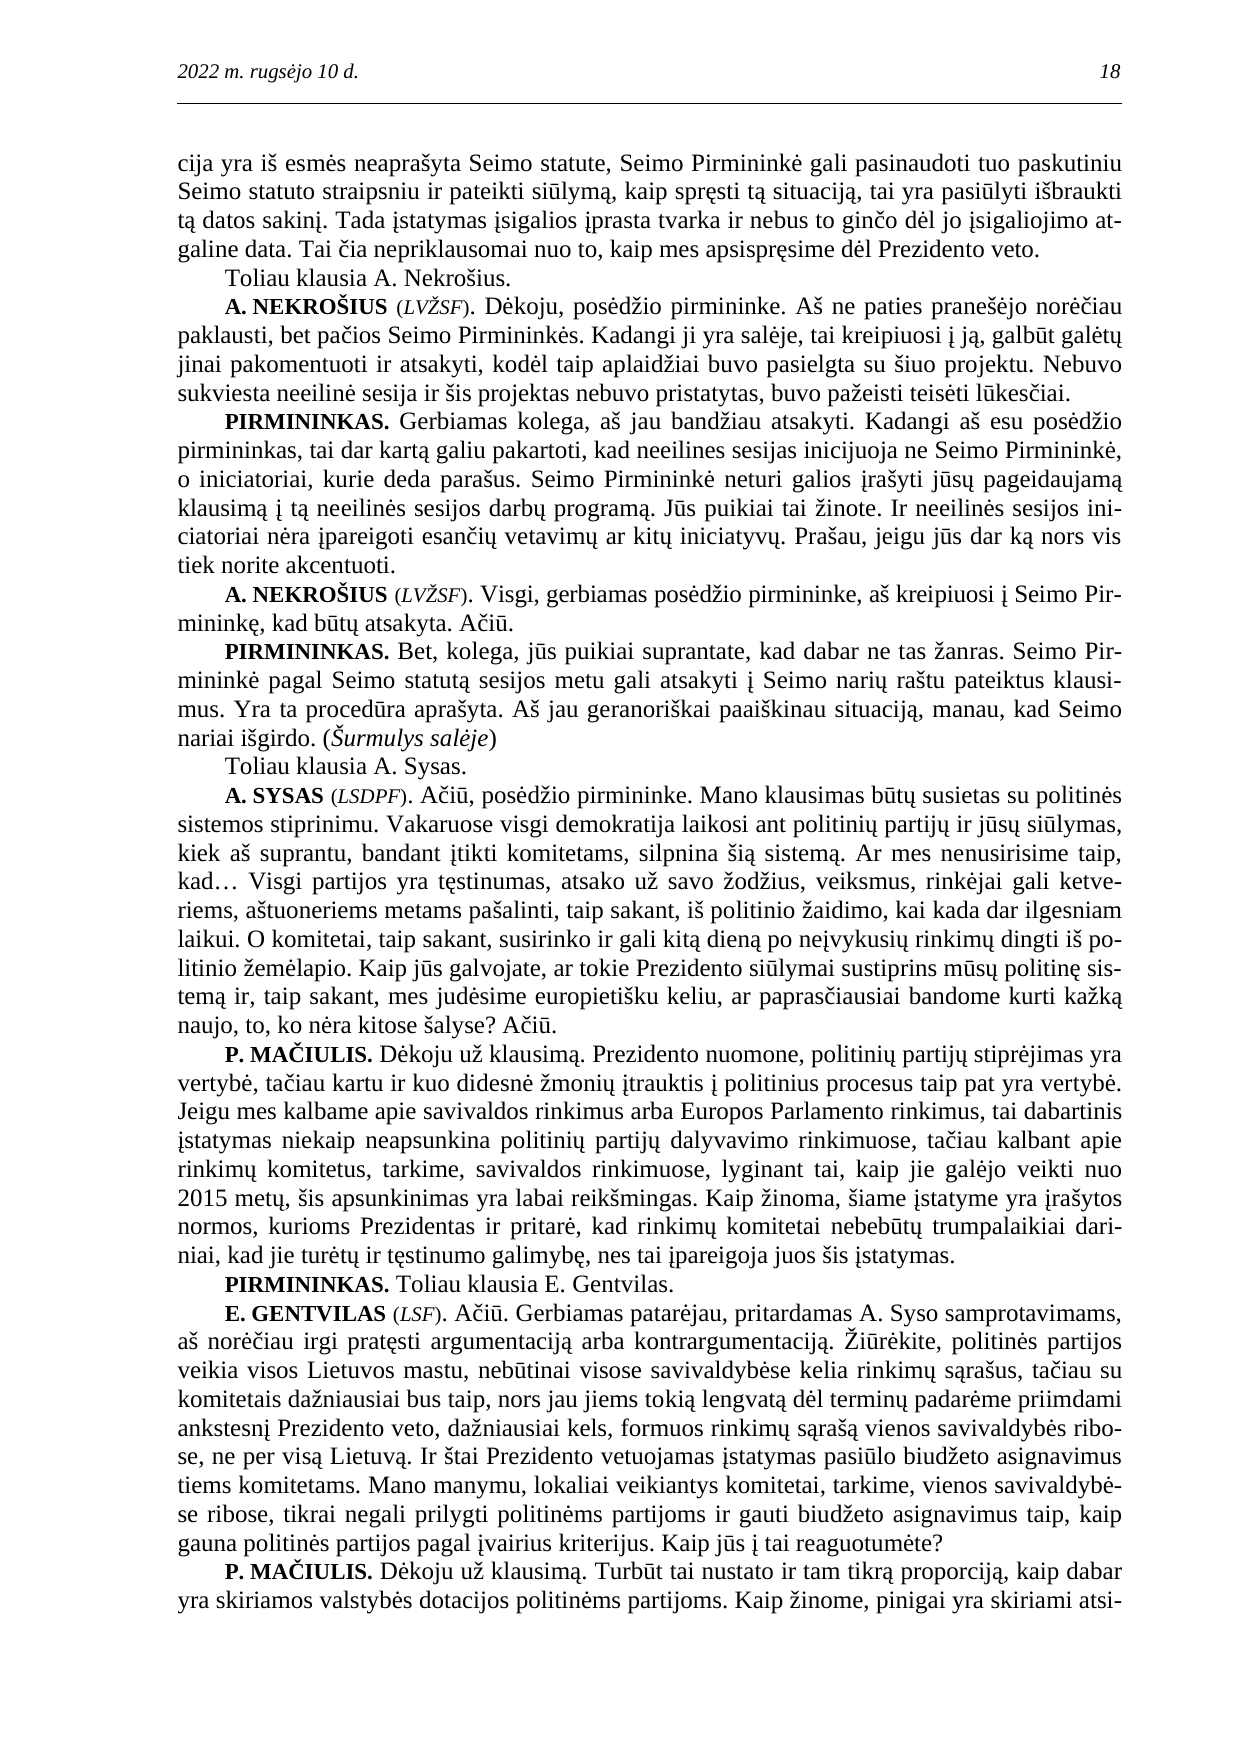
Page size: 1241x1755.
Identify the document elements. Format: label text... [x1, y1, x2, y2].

text To­liau klau­sia A. Sy­sas. [177, 751, 1122, 780]
text E. GENTVILAS (LSF). Ačiū. Ger­bia­mas pa­ta­rė­jau, pri­tar­da­mas A. Sy­so sam­pro­ta­vi­mams, aš no­rė­čiau ir­gi pra­tęs­ti ar­gu­men­ta­ci­ją ar­ba kon­trar­gu­men­ta­ci­ją. Žiū­rė­ki­te, po­li­ti­nės par­ti­jos vei­kia vi­sos Lie­tu­vos mas­tu, ne­bū­ti­nai vi­so­se sa­vi­val­dy­bė­se ke­lia rin­ki­mų są­ra­šus, ta­čiau su ko­mi­te­tais daž­niau­siai bus taip, nors jau jiems to­kią leng­va­tą dėl ter­mi­nų pa­da­rė­me pri­im­da­mi anks­tes­nį Pre­zi­den­to ve­to, daž­niau­siai kels, for­muos rin­ki­mų są­ra­šą vie­nos sa­vi­val­dy­bės ri­bo­se, ne per vi­są Lie­tu­vą. Ir štai Pre­zi­den­to ve­tuo­ja­mas įsta­ty­mas pa­siū­lo biu­dže­to asig­na­vi­mus tiems ko­mi­te­tams. Ma­no ma­ny­mu, lo­ka­liai vei­kian­tys ko­mi­te­tai, tar­ki­me, vie­nos sa­vi­val­dy­bė­se ri­bo­se, tik­rai ne­ga­li pri­lyg­ti po­li­ti­nėms par­ti­joms ir gau­ti biu­dže­to asig­na­vi­mus taip, kaip gau­na po­li­ti­nės par­ti­jos pa­gal įvai­rius kri­te­ri­jus. Kaip jūs į tai re­a­guo­tu­mė­te? [177, 1298, 1122, 1556]
text P. MAČIULIS. Dė­ko­ju už klau­si­mą. Pre­zi­den­to nuo­mo­ne, po­li­ti­nių par­ti­jų stip­rė­ji­mas yra ver­ty­bė, ta­čiau kar­tu ir kuo di­des­nė žmo­nių įtrauk­tis į po­li­ti­nius pro­ce­sus taip pat yra ver­ty­bė. Jei­gu mes kal­ba­me apie sa­vi­val­dos rin­ki­mus ar­ba Eu­ro­pos Par­la­men­to rin­ki­mus, tai da­bar­ti­nis įsta­ty­mas nie­kaip ne­ap­sun­ki­na po­li­ti­nių par­ti­jų da­ly­va­vi­mo rin­ki­muo­se, ta­čiau kal­bant apie rin­ki­mų ko­mi­te­tus, tar­ki­me, sa­vi­val­dos rin­ki­muo­se, ly­gi­nant tai, kaip jie ga­lė­jo veik­ti nuo 2015 me­tų, šis ap­sun­ki­ni­mas yra la­bai reikš­min­gas. Kaip ži­no­ma, šia­me įsta­ty­me yra įra­šy­tos nor­mos, ku­rioms Pre­zi­den­tas ir pri­ta­rė, kad rin­ki­mų ko­mi­te­tai ne­be­bū­tų trum­pa­lai­kiai da­ri­niai, kad jie tu­rė­tų ir tęs­ti­nu­mo ga­li­my­bę, nes tai įpa­rei­go­ja juos šis įsta­ty­mas. [177, 1039, 1122, 1269]
text A. NEKROŠIUS (LVŽSF). Vis­gi, ger­bia­mas po­sė­džio pir­mi­nin­ke, aš krei­piuo­si į Sei­mo Pir­mi­nin­kę, kad bū­tų at­sa­ky­ta. Ačiū. [177, 579, 1122, 636]
text P. MAČIULIS. Dė­ko­ju už klau­si­mą. Tur­būt tai nu­sta­to ir tam tik­rą pro­por­ci­ją, kaip da­bar yra ski­ria­mos vals­ty­bės do­ta­ci­jos po­li­ti­nėms par­ti­joms. Kaip ži­no­me, pi­ni­gai yra ski­ria­mi at­si­ [177, 1556, 1122, 1614]
text A. SYSAS (LSDPF). Ačiū, po­sė­džio pir­mi­nin­ke. Ma­no klau­si­mas bū­tų su­sie­tas su po­li­ti­nės sis­te­mos stip­ri­ni­mu. Va­ka­ruo­se vis­gi de­mo­kra­tija lai­ko­si ant po­li­ti­nių par­ti­jų ir jū­sų siū­ly­mas, kiek aš su­pran­tu, ban­dant įtik­ti ko­mi­te­tams, sil­pni­na šią sis­te­mą. Ar mes ne­nu­si­ri­si­me taip, kad… Vis­gi par­ti­jos yra tęs­ti­nu­mas, at­sa­ko už sa­vo žo­džius, veiks­mus, rin­kė­jai ga­li ket­ve­riems, aš­tuo­ne­riems me­tams pa­ša­lin­ti, taip sa­kant, iš po­li­ti­nio žai­di­mo, kai ka­da dar il­ges­niam lai­kui. O ko­mi­te­tai, taip sa­kant, su­si­rin­ko ir ga­li ki­tą die­ną po ne­įvy­ku­sių rin­ki­mų ding­ti iš po­li­ti­nio že­mė­la­pio. Kaip jūs gal­vo­ja­te, ar to­kie Pre­zi­den­to siū­ly­mai su­stip­rins mū­sų po­li­ti­nę sis­te­mą ir, taip sa­kant, mes ju­dė­si­me eu­ro­pie­tiš­ku ke­liu, ar pa­pras­čiau­siai ban­do­me kur­ti kaž­ką nau­jo, to, ko nė­ra ki­to­se ša­ly­se? Ačiū. [177, 780, 1122, 1039]
text To­liau klau­sia A. Ne­kro­šius. [177, 263, 1122, 291]
text A. NEKROŠIUS (LVŽSF). Dė­ko­ju, po­sė­džio pir­mi­nin­ke. Aš ne pa­ties pra­ne­šė­jo no­rė­čiau pa­klaus­ti, bet pa­čios Sei­mo Pir­mi­nin­kės. Ka­dan­gi ji yra sa­lė­je, tai krei­piuo­si į ją, gal­būt ga­lė­tų ji­nai pa­ko­men­tuo­ti ir at­sa­ky­ti, ko­dėl taip ap­lai­džiai bu­vo pa­si­elg­ta su šiuo pro­jek­tu. Ne­bu­vo su­kvies­ta ne­ei­li­nė se­si­ja ir šis pro­jek­tas ne­bu­vo pri­sta­ty­tas, bu­vo pa­žeis­ti tei­sė­ti lū­kes­čiai. [177, 291, 1122, 406]
text PIRMININKAS. To­liau klau­sia E. Gent­vi­las. [177, 1269, 1122, 1298]
text PIRMININKAS. Ger­bia­mas ko­le­ga, aš jau ban­džiau at­sa­ky­ti. Ka­dan­gi aš esu po­sė­džio pir­mi­nin­kas, tai dar kar­tą ga­liu pa­kar­to­ti, kad ne­ei­li­nes se­si­jas ini­ci­juo­ja ne Sei­mo Pir­mi­nin­kė, o ini­cia­to­riai, ku­rie de­da pa­ra­šus. Sei­mo Pir­mi­nin­kė ne­tu­ri ga­lios įra­šy­ti jū­sų pa­gei­dau­ja­mą klau­si­mą į tą ne­ei­li­nės se­si­jos dar­bų pro­gra­mą. Jūs pui­kiai tai ži­no­te. Ir ne­ei­li­nės se­si­jos ini­cia­to­riai nė­ra įpa­rei­go­ti esan­čių ve­ta­vi­mų ar ki­tų ini­cia­ty­vų. Pra­šau, jei­gu jūs dar ką nors vis tiek no­ri­te ak­cen­tuo­ti. [177, 406, 1122, 579]
text PIRMININKAS. Bet, ko­le­ga, jūs pui­kiai su­pran­ta­te, kad da­bar ne tas žan­ras. Sei­mo Pir­mi­nin­kė pa­gal Sei­mo sta­tu­tą se­si­jos me­tu ga­li at­sa­ky­ti į Sei­mo na­rių raš­tu pa­teik­tus klau­si­mus. Yra ta pro­ce­dū­ra ap­ra­šy­ta. Aš jau ge­ra­no­riš­kai pa­aiš­ki­nau si­tu­a­ci­ją, ma­nau, kad Sei­mo na­riai iš­gir­do. (Šur­mu­lys sa­lė­je) [177, 636, 1122, 751]
text ci­ja yra iš es­mės ne­ap­ra­šy­ta Sei­mo sta­tu­te, Sei­mo Pir­mi­nin­kė ga­li pa­si­nau­do­ti tuo pas­ku­ti­niu Sei­mo sta­tu­to straips­niu ir pa­teik­ti siū­ly­mą, kaip spręs­ti tą si­tu­a­ci­ją, tai yra pa­siū­ly­ti iš­brauk­ti tą da­tos sa­ki­nį. Ta­da įsta­ty­mas įsi­ga­lios įpras­ta tvar­ka ir ne­bus to gin­čo dėl jo įsi­ga­lio­ji­mo at­ga­li­ne da­ta. Tai čia ne­pri­klau­so­mai nuo to, kaip mes ap­si­sprę­si­me dėl Pre­zi­den­to ve­to. [177, 148, 1122, 263]
